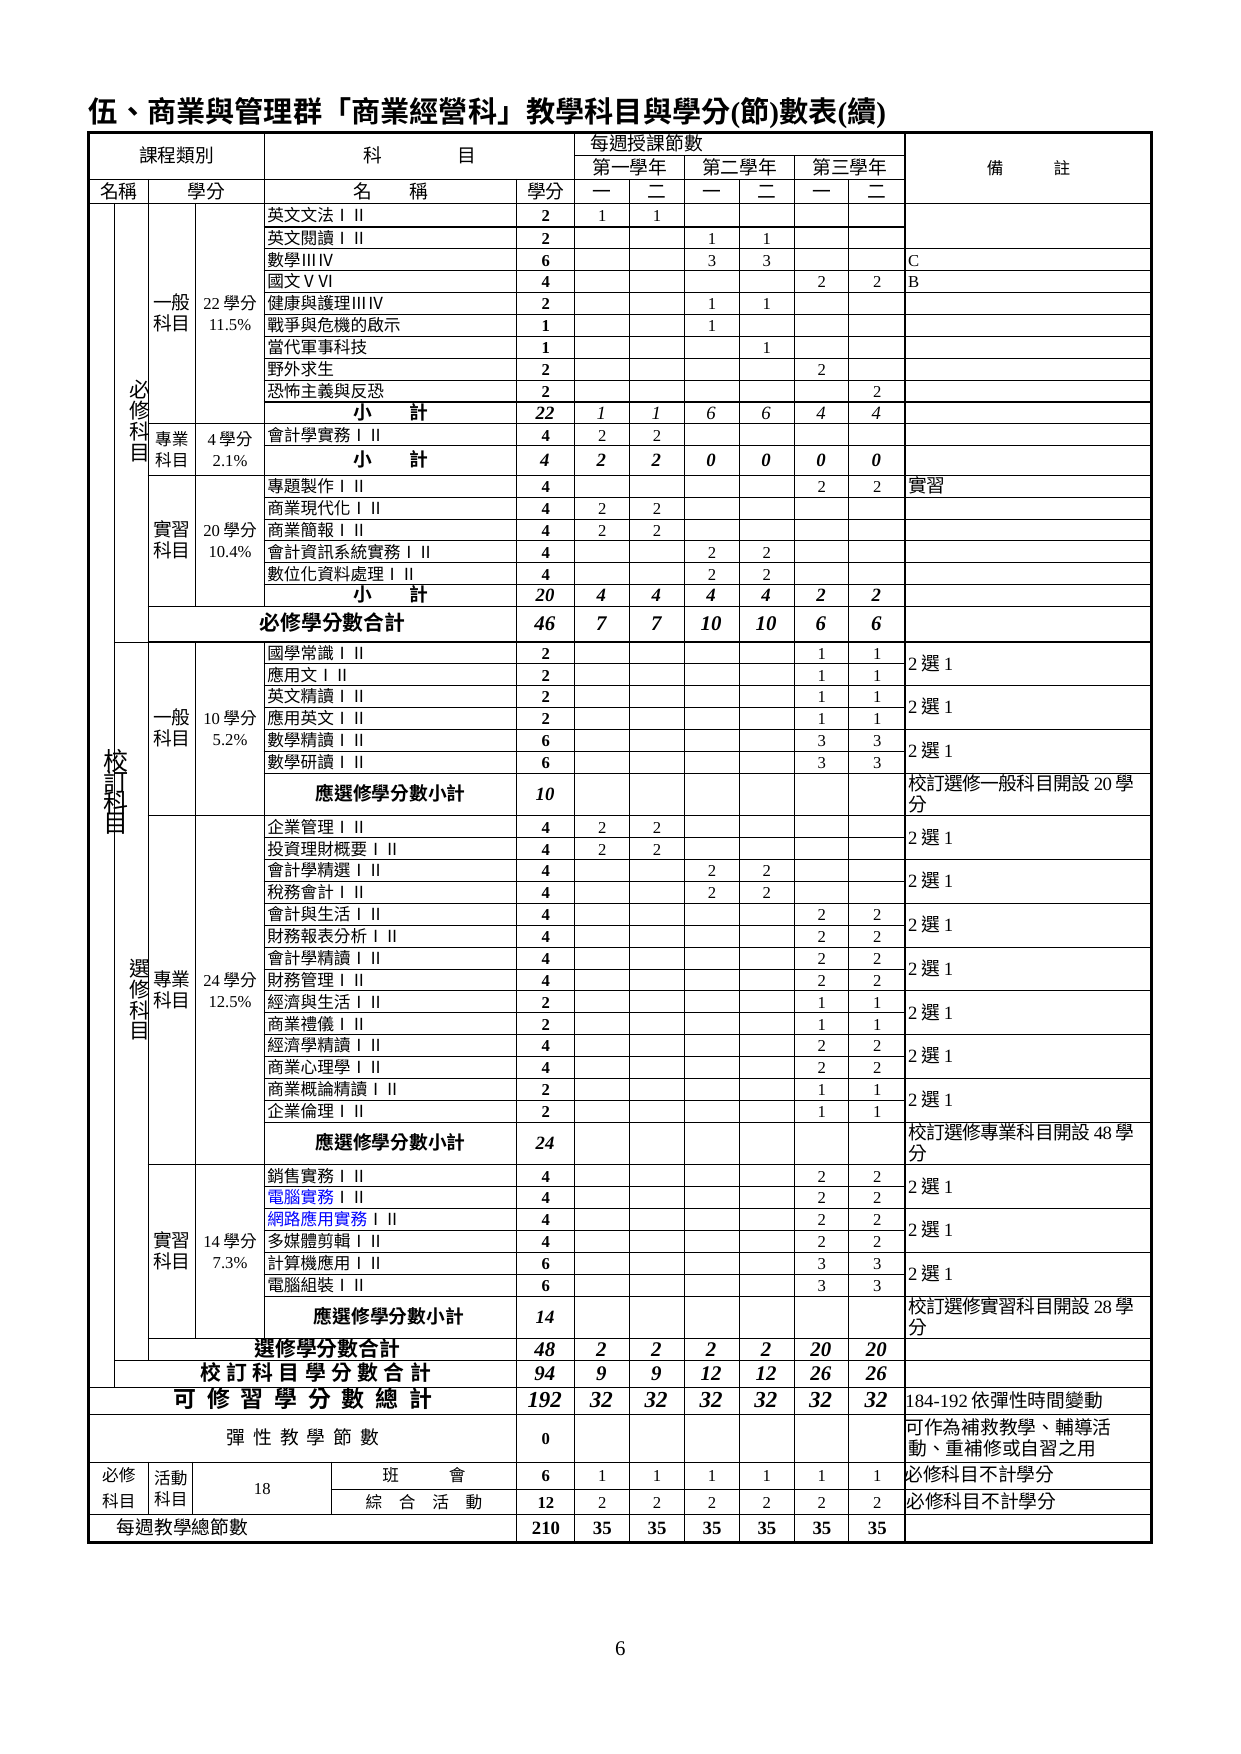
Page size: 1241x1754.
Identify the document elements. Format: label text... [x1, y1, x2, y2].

table_cell 0 [795, 446, 848, 475]
table_cell [849, 228, 904, 248]
table_cell [795, 1297, 848, 1338]
table_cell [906, 381, 1150, 401]
table_cell [740, 424, 794, 445]
table_cell [630, 882, 684, 903]
table_cell [630, 948, 684, 968]
table_cell [630, 774, 684, 815]
table_cell [795, 424, 848, 445]
table_cell 1 [575, 204, 629, 226]
table_cell [740, 1165, 794, 1186]
table_cell [575, 1297, 629, 1338]
table_cell 2 [575, 498, 629, 518]
table_cell 1 [795, 1013, 848, 1034]
table_cell 一般科目 [149, 643, 195, 815]
table_cell 2 [685, 860, 739, 881]
table_cell 10學分 5.2% [196, 643, 264, 815]
table_cell 1 [795, 643, 848, 663]
table_cell 當代軍事科技 [265, 337, 516, 358]
table_cell 3 [849, 730, 904, 751]
table_cell 1 [849, 708, 904, 729]
table_cell [906, 204, 1150, 248]
table_cell [849, 882, 904, 903]
table_cell 2 [740, 541, 794, 562]
table_cell 4 [517, 1187, 574, 1208]
table_cell 專業科目 [149, 424, 195, 475]
table_cell 企業倫理ⅠⅡ [265, 1101, 516, 1122]
table_cell 戰爭與危機的啟示 [265, 315, 516, 336]
table_cell 20 [517, 585, 574, 606]
table_cell [795, 381, 848, 401]
table_cell 3 [849, 1253, 904, 1274]
table_cell [740, 774, 794, 815]
table_cell 12 [740, 1361, 794, 1387]
table_cell 2 [517, 708, 574, 729]
table_cell [575, 1123, 629, 1164]
table_cell 活動科目 [149, 1463, 192, 1514]
table_cell 第三學年 [795, 156, 904, 179]
table_cell 2 [575, 1490, 629, 1514]
table_cell [685, 1187, 739, 1208]
table_cell [630, 686, 684, 707]
table_cell 4 [517, 271, 574, 292]
table_cell [740, 498, 794, 518]
table_cell [685, 664, 739, 685]
table_cell [575, 774, 629, 815]
table_cell 2 [630, 446, 684, 475]
table_cell 1 [795, 1463, 848, 1488]
table_cell 20 [795, 1339, 848, 1360]
table_cell 2 [795, 1057, 848, 1078]
table_cell 英文文法ⅠⅡ [265, 204, 516, 226]
table_cell 網路應用實務ⅠⅡ [265, 1209, 516, 1230]
table_cell 1 [630, 204, 684, 226]
table_cell [849, 204, 904, 226]
table_cell [795, 293, 848, 314]
table_cell 1 [685, 315, 739, 336]
table_cell [906, 607, 1150, 641]
table_cell 1 [795, 991, 848, 1012]
table_cell [906, 359, 1150, 379]
table_cell [685, 359, 739, 379]
table_cell 2選1 [906, 991, 1150, 1034]
table_cell [630, 643, 684, 663]
table_cell [575, 1013, 629, 1034]
table_cell 商業心理學ⅠⅡ [265, 1057, 516, 1078]
table_cell [795, 816, 848, 837]
table_cell [740, 664, 794, 685]
table_cell 2 [849, 381, 904, 401]
table_cell 2 [849, 1187, 904, 1208]
table_cell 數位化資料處理ⅠⅡ [265, 563, 516, 584]
table_cell [575, 1165, 629, 1186]
table_cell [630, 926, 684, 947]
table_cell 2 [849, 1209, 904, 1230]
table_cell [740, 643, 794, 663]
table_cell 可修習學分數總計 [90, 1388, 516, 1414]
table_cell [740, 816, 794, 837]
table_cell [630, 1165, 684, 1186]
table_cell 4 [517, 926, 574, 947]
table_cell [740, 1253, 794, 1274]
table_cell 1 [630, 403, 684, 423]
table_cell [685, 774, 739, 815]
table_cell [906, 1339, 1150, 1360]
table_cell 4 [517, 882, 574, 903]
table_cell 2 [849, 1057, 904, 1078]
table_cell [575, 730, 629, 751]
table_cell 2 [630, 816, 684, 837]
table_cell 企業管理ⅠⅡ [265, 816, 516, 837]
table_cell [685, 752, 739, 773]
table_cell [795, 249, 848, 270]
table_cell 35 [740, 1515, 794, 1541]
table_cell 經濟與生活ⅠⅡ [265, 991, 516, 1012]
table_cell 9 [630, 1361, 684, 1387]
table_cell 財務管理ⅠⅡ [265, 970, 516, 990]
table_cell [685, 970, 739, 990]
table_cell 2 [740, 1339, 794, 1360]
table_cell 10 [685, 607, 739, 641]
table_cell [849, 424, 904, 445]
table_cell [740, 948, 794, 968]
table_cell [795, 337, 848, 358]
table_cell 2 [795, 1231, 848, 1252]
table_cell [575, 926, 629, 947]
table_cell 14學分 7.3% [196, 1165, 264, 1338]
table_cell [906, 541, 1150, 562]
table_cell 數學ⅢⅣ [265, 249, 516, 270]
table_cell 2 [795, 926, 848, 947]
table_cell [630, 476, 684, 497]
table_cell [630, 1035, 684, 1056]
table_cell [795, 498, 848, 518]
table_cell 1 [517, 315, 574, 336]
table_cell 2 [795, 359, 848, 379]
table_cell [575, 708, 629, 729]
table_cell [740, 1123, 794, 1164]
table_cell [849, 563, 904, 584]
table_cell 一 [575, 180, 629, 203]
table_cell [630, 1187, 684, 1208]
table_cell [685, 271, 739, 292]
table_cell 電腦實務ⅠⅡ [265, 1187, 516, 1208]
table_cell [685, 498, 739, 518]
table_cell [575, 860, 629, 881]
table_cell 4學分 2.1% [196, 424, 264, 475]
table_cell 二 [849, 180, 904, 203]
table_cell 2 [849, 926, 904, 947]
table_cell 每週教學總節數 [90, 1515, 516, 1541]
table_cell [685, 686, 739, 707]
table_cell 電腦組裝ⅠⅡ [265, 1275, 516, 1296]
table_cell 2選1 [906, 1209, 1150, 1252]
table_cell 9 [575, 1361, 629, 1387]
table_cell [630, 315, 684, 336]
table_cell B [906, 271, 1150, 292]
table_cell [740, 1079, 794, 1100]
table_cell 3 [795, 752, 848, 773]
table_cell 10 [740, 607, 794, 641]
table_cell [630, 860, 684, 881]
table_cell [685, 424, 739, 445]
table_cell [685, 1209, 739, 1230]
table_cell [740, 730, 794, 751]
table_cell 名稱 [90, 180, 148, 203]
table_cell 22 [517, 403, 574, 423]
table_cell [575, 686, 629, 707]
table_cell [849, 249, 904, 270]
table_cell [906, 293, 1150, 314]
table_cell 32 [795, 1388, 848, 1414]
table_cell 應選修學分數小計 [265, 1297, 516, 1338]
table_header 課程類別 [90, 134, 264, 179]
table_cell 數學精讀ⅠⅡ [265, 730, 516, 751]
table_cell 銷售實務ⅠⅡ [265, 1165, 516, 1186]
table_cell [575, 752, 629, 773]
table_cell 3 [740, 249, 794, 270]
table_cell [630, 904, 684, 925]
table_cell 會計資訊系統實務ⅠⅡ [265, 541, 516, 562]
table_cell 2 [849, 948, 904, 968]
table_cell 2 [517, 228, 574, 248]
table_cell 1 [849, 643, 904, 663]
table_cell 4 [517, 948, 574, 968]
table_cell 3 [849, 1275, 904, 1296]
table_cell [740, 926, 794, 947]
text 伍、商業與管理群「商業經營科」教學科目與學分(節)數表(續) [89, 89, 1152, 131]
table_cell 2 [849, 585, 904, 606]
table_cell [849, 1123, 904, 1164]
table_cell [575, 476, 629, 497]
table_cell [630, 541, 684, 562]
table_cell [630, 1253, 684, 1274]
table_cell [630, 1209, 684, 1230]
table_cell 2 [575, 816, 629, 837]
table_cell 校訂選修專業科目開設48學分 [906, 1123, 1150, 1164]
table_cell 0 [685, 446, 739, 475]
table_cell [849, 860, 904, 881]
table_cell 32 [575, 1388, 629, 1414]
table_cell 26 [849, 1361, 904, 1387]
table_header 備 註 [906, 134, 1150, 203]
table_cell 4 [517, 838, 574, 859]
table_cell 4 [517, 498, 574, 518]
table_cell 會計學精選ⅠⅡ [265, 860, 516, 881]
table_cell 3 [795, 1253, 848, 1274]
table_cell [795, 838, 848, 859]
table_cell [849, 1415, 904, 1462]
table_cell 1 [795, 664, 848, 685]
table_cell 稅務會計ⅠⅡ [265, 882, 516, 903]
table_cell 2選1 [906, 904, 1150, 947]
table_cell 必修科目不計學分 [906, 1463, 1150, 1488]
table_cell 46 [517, 607, 574, 641]
table_cell 2 [849, 904, 904, 925]
table_cell 2 [740, 563, 794, 584]
table_cell [685, 730, 739, 751]
table_header 科 目 [265, 134, 574, 179]
table_cell [685, 926, 739, 947]
table_cell [630, 1123, 684, 1164]
table_cell 必修學分數合計 [149, 607, 516, 641]
table_cell 35 [795, 1515, 848, 1541]
table_cell 2 [849, 1490, 904, 1514]
table_cell [795, 774, 848, 815]
table_cell [740, 1187, 794, 1208]
table_cell 1 [795, 1101, 848, 1122]
table_cell 綜 合 活 動 [332, 1490, 516, 1514]
table_cell [685, 1035, 739, 1056]
table_cell [906, 498, 1150, 518]
table_cell [740, 381, 794, 401]
table_cell 1 [849, 664, 904, 685]
table_cell [795, 1123, 848, 1164]
table_cell 7 [575, 607, 629, 641]
table_cell 35 [630, 1515, 684, 1541]
table_cell 2 [795, 585, 848, 606]
table_cell [740, 708, 794, 729]
table_cell 4 [517, 476, 574, 497]
table_cell 2 [630, 520, 684, 540]
table_cell 3 [795, 730, 848, 751]
table_cell [906, 520, 1150, 540]
table_cell 計算機應用ⅠⅡ [265, 1253, 516, 1274]
table_cell [685, 643, 739, 663]
table_cell 應用文ⅠⅡ [265, 664, 516, 685]
table_cell 應用英文ⅠⅡ [265, 708, 516, 729]
table_cell [575, 1209, 629, 1230]
table_cell 實習科目 [149, 476, 195, 606]
table_cell [630, 730, 684, 751]
table_cell 二 [630, 180, 684, 203]
table_cell 實習 [906, 476, 1150, 497]
table_cell 4 [630, 585, 684, 606]
table_cell [740, 686, 794, 707]
table_cell [630, 1101, 684, 1122]
table_cell 1 [740, 293, 794, 314]
table_cell 必修 科目 [90, 1463, 148, 1514]
table_cell 必修科目不計學分 [906, 1490, 1150, 1514]
table_cell 2選1 [906, 816, 1150, 859]
table_cell 2 [849, 1165, 904, 1186]
table_cell [849, 816, 904, 837]
table_cell [575, 991, 629, 1012]
table_cell 2 [575, 838, 629, 859]
table_cell 2 [517, 664, 574, 685]
table_cell 校訂選修實習科目開設28學分 [906, 1297, 1150, 1338]
table_cell 7 [630, 607, 684, 641]
table_cell [630, 1079, 684, 1100]
table_cell [740, 970, 794, 990]
table_cell 一般科目 [149, 204, 195, 423]
table_cell [575, 381, 629, 401]
table_cell [630, 337, 684, 358]
table_cell 1 [740, 337, 794, 358]
table_cell 2 [517, 991, 574, 1012]
table_cell 2選1 [906, 1165, 1150, 1208]
table_cell 2選1 [906, 1035, 1150, 1078]
table_cell 6 [517, 752, 574, 773]
table_cell 2 [740, 1490, 794, 1514]
table_cell 32 [740, 1388, 794, 1414]
table_cell 2 [795, 1209, 848, 1230]
table_cell 2 [517, 293, 574, 314]
table_cell [685, 337, 739, 358]
table_cell [740, 1013, 794, 1034]
table_cell [685, 1275, 739, 1296]
table_cell 投資理財概要ⅠⅡ [265, 838, 516, 859]
table_cell 0 [517, 1415, 574, 1462]
table_cell 2 [740, 882, 794, 903]
table_cell 4 [517, 424, 574, 445]
table_cell [685, 1165, 739, 1186]
table_cell [630, 381, 684, 401]
table_cell 1 [849, 1463, 904, 1488]
table_cell [685, 1253, 739, 1274]
table_cell 英文閱讀ⅠⅡ [265, 228, 516, 248]
table_cell 2 [630, 838, 684, 859]
table_cell 1 [517, 337, 574, 358]
table_cell 2 [685, 882, 739, 903]
table_cell 4 [795, 403, 848, 423]
table_cell [795, 204, 848, 226]
table_cell 一 [795, 180, 848, 203]
table_cell [630, 249, 684, 270]
table_cell 1 [795, 686, 848, 707]
table_cell [795, 315, 848, 336]
table_cell 2 [795, 271, 848, 292]
table_cell [906, 403, 1150, 423]
table_cell 6 [517, 1275, 574, 1296]
table_cell [630, 271, 684, 292]
table_cell 1 [740, 228, 794, 248]
table_cell 專業科目 [149, 816, 195, 1164]
table_cell 4 [517, 541, 574, 562]
table_cell [740, 520, 794, 540]
table_cell [685, 1231, 739, 1252]
table_cell [685, 816, 739, 837]
table_cell 經濟學精讀ⅠⅡ [265, 1035, 516, 1056]
table_cell [575, 1057, 629, 1078]
table_cell 0 [740, 446, 794, 475]
table_cell 4 [517, 1057, 574, 1078]
table_cell [630, 991, 684, 1012]
table_cell 12 [517, 1490, 574, 1514]
table_cell 國學常識ⅠⅡ [265, 643, 516, 663]
table_cell 第二學年 [685, 156, 794, 179]
table_cell 2 [575, 446, 629, 475]
table_cell 210 [517, 1515, 574, 1541]
table_cell 小 計 [265, 585, 516, 606]
table_cell [575, 315, 629, 336]
table_cell [575, 249, 629, 270]
table_cell [740, 1101, 794, 1122]
table_cell 4 [517, 446, 574, 475]
table_header 每週授課節數 [575, 134, 904, 155]
table_cell 22學分 11.5% [196, 204, 264, 423]
table_cell [740, 1415, 794, 1462]
table_cell 35 [685, 1515, 739, 1541]
table_cell [906, 1515, 1150, 1541]
table_cell 2 [740, 860, 794, 881]
table_cell [685, 1079, 739, 1100]
table_cell [685, 520, 739, 540]
table_cell 商業現代化ⅠⅡ [265, 498, 516, 518]
table_cell 2 [517, 381, 574, 401]
table_cell 1 [849, 686, 904, 707]
table_cell 班 會 [332, 1463, 516, 1488]
table_cell [575, 643, 629, 663]
table_cell 健康與護理ⅢⅣ [265, 293, 516, 314]
table_cell 2選1 [906, 860, 1150, 903]
table_cell 2 [575, 1339, 629, 1360]
table_cell [575, 293, 629, 314]
table_cell 2 [517, 359, 574, 379]
table_cell [849, 774, 904, 815]
table_cell 10 [517, 774, 574, 815]
table_cell 2選1 [906, 686, 1150, 729]
table_cell 會計學精讀ⅠⅡ [265, 948, 516, 968]
table_cell 35 [849, 1515, 904, 1541]
table_cell 4 [740, 585, 794, 606]
table_cell [575, 664, 629, 685]
table_cell [575, 1231, 629, 1252]
table_cell 32 [685, 1388, 739, 1414]
table_cell 2 [630, 424, 684, 445]
table_cell 4 [575, 585, 629, 606]
table_cell [740, 476, 794, 497]
table_cell 32 [630, 1388, 684, 1414]
table_cell 2 [849, 476, 904, 497]
table_cell 2 [795, 476, 848, 497]
table_cell 4 [517, 1209, 574, 1230]
table_cell [795, 882, 848, 903]
table_cell 4 [517, 860, 574, 881]
table_cell 2選1 [906, 730, 1150, 773]
table_cell 校訂科目學分數合計 [115, 1361, 516, 1387]
table_cell [575, 337, 629, 358]
table_cell [575, 882, 629, 903]
table_cell 6 [849, 607, 904, 641]
table_cell 2 [795, 1165, 848, 1186]
table_cell 必修科目 [115, 204, 148, 641]
table_cell [740, 838, 794, 859]
table_cell 會計與生活ⅠⅡ [265, 904, 516, 925]
table_cell [575, 359, 629, 379]
table_cell 192 [517, 1388, 574, 1414]
table_cell 國文ⅤⅥ [265, 271, 516, 292]
table_cell [575, 1035, 629, 1056]
table_cell [685, 1123, 739, 1164]
table_cell 2 [795, 1490, 848, 1514]
table_cell [849, 337, 904, 358]
table_cell 2 [575, 424, 629, 445]
table_cell [575, 1253, 629, 1274]
table_cell [630, 1231, 684, 1252]
table_cell 3 [849, 752, 904, 773]
table_cell 32 [849, 1388, 904, 1414]
table_cell [630, 1415, 684, 1462]
table_cell 一 [685, 180, 739, 203]
table_cell 2 [685, 541, 739, 562]
table_cell 24學分 12.5% [196, 816, 264, 1164]
table_cell 4 [517, 816, 574, 837]
table_cell [630, 708, 684, 729]
table_cell 4 [517, 563, 574, 584]
table_cell [575, 970, 629, 990]
table_cell 2 [630, 1490, 684, 1514]
table_cell [630, 293, 684, 314]
table_cell [795, 228, 848, 248]
table_cell [575, 1415, 629, 1462]
table_cell [685, 904, 739, 925]
table_cell 2 [685, 1490, 739, 1514]
table_cell 20 [849, 1339, 904, 1360]
table_cell 4 [517, 904, 574, 925]
table_cell 6 [517, 249, 574, 270]
table_cell 2 [795, 970, 848, 990]
table_cell 英文精讀ⅠⅡ [265, 686, 516, 707]
table_cell 35 [575, 1515, 629, 1541]
table_cell 小 計 [265, 446, 516, 475]
table_cell 0 [849, 446, 904, 475]
table_cell 彈性教學節數 [90, 1415, 516, 1462]
table_cell [906, 424, 1150, 445]
table_cell [685, 1101, 739, 1122]
table_cell [685, 381, 739, 401]
table_cell 4 [517, 970, 574, 990]
table_cell 20學分 10.4% [196, 476, 264, 606]
table_cell 1 [685, 1463, 739, 1488]
table_cell [630, 1057, 684, 1078]
table_cell 6 [517, 1463, 574, 1488]
table_cell 2 [517, 1013, 574, 1034]
table_cell [685, 948, 739, 968]
table_cell [906, 315, 1150, 336]
table_cell [849, 541, 904, 562]
table_cell 2 [685, 563, 739, 584]
table_cell 1 [795, 1079, 848, 1100]
table_cell [740, 271, 794, 292]
table_cell 1 [795, 708, 848, 729]
table_cell 選修學分數合計 [149, 1339, 516, 1360]
table_cell 應選修學分數小計 [265, 1123, 516, 1164]
table_cell 4 [849, 403, 904, 423]
table_cell [685, 838, 739, 859]
table_cell [906, 563, 1150, 584]
table_cell [740, 1035, 794, 1056]
table_cell [685, 1057, 739, 1078]
table_cell [795, 541, 848, 562]
table_cell 二 [740, 180, 794, 203]
table_cell 2 [517, 1101, 574, 1122]
table_cell [906, 337, 1150, 358]
table_cell [795, 1415, 848, 1462]
table_cell 2 [795, 904, 848, 925]
table_cell 14 [517, 1297, 574, 1338]
table_cell [685, 1297, 739, 1338]
table_cell 2 [685, 1339, 739, 1360]
table_cell 商業概論精讀ⅠⅡ [265, 1079, 516, 1100]
table_cell [906, 1361, 1150, 1387]
table_cell [685, 1415, 739, 1462]
table_cell [849, 293, 904, 314]
table_cell 第一學年 [575, 156, 684, 179]
table_cell [685, 476, 739, 497]
table_cell 24 [517, 1123, 574, 1164]
table_cell [740, 1297, 794, 1338]
table_cell 2 [849, 271, 904, 292]
table_cell 名 稱 [265, 180, 516, 203]
table_cell 可作為補救教學、輔導活動、重補修或自習之用 [906, 1415, 1150, 1462]
table_cell [740, 1275, 794, 1296]
table_cell 1 [849, 1101, 904, 1122]
table_cell [849, 838, 904, 859]
table_cell [795, 860, 848, 881]
table_cell [740, 359, 794, 379]
table_cell 1 [575, 1463, 629, 1488]
table_cell [630, 970, 684, 990]
table_cell 26 [795, 1361, 848, 1387]
table_cell 6 [740, 403, 794, 423]
table_cell [575, 271, 629, 292]
table_cell [575, 948, 629, 968]
table_cell [685, 1013, 739, 1034]
table_cell 選修科目 [115, 643, 148, 1360]
table_cell 2 [795, 1187, 848, 1208]
table_cell 4 [685, 585, 739, 606]
table_cell [740, 1057, 794, 1078]
table_cell 2 [795, 1035, 848, 1056]
table_cell 校訂科目 [90, 204, 114, 1387]
table_cell 商業簡報ⅠⅡ [265, 520, 516, 540]
table_cell 2 [849, 1035, 904, 1056]
table_cell [849, 1297, 904, 1338]
table_cell 18 [193, 1463, 331, 1514]
table_cell 1 [685, 293, 739, 314]
table_cell 2 [517, 1079, 574, 1100]
table_cell [630, 1297, 684, 1338]
table_cell 2 [575, 520, 629, 540]
table_cell [849, 498, 904, 518]
table_cell 4 [517, 520, 574, 540]
table_cell 3 [685, 249, 739, 270]
table_cell 1 [685, 228, 739, 248]
table_cell 4 [517, 1035, 574, 1056]
table_cell 1 [740, 1463, 794, 1488]
table_cell [740, 1231, 794, 1252]
table_cell [575, 228, 629, 248]
table_cell 會計學實務ⅠⅡ [265, 424, 516, 445]
table_cell 2選1 [906, 643, 1150, 685]
table_cell [630, 752, 684, 773]
table_cell 學分 [149, 180, 264, 203]
table_cell [630, 228, 684, 248]
table_cell 應選修學分數小計 [265, 774, 516, 815]
table_cell 商業禮儀ⅠⅡ [265, 1013, 516, 1034]
table_cell 校訂選修一般科目開設20學分 [906, 774, 1150, 815]
table_cell 恐怖主義與反恐 [265, 381, 516, 401]
table_cell 數學研讀ⅠⅡ [265, 752, 516, 773]
table_cell [685, 204, 739, 226]
table_cell [575, 1101, 629, 1122]
table_cell [795, 520, 848, 540]
table_cell [630, 1013, 684, 1034]
table_cell [740, 1209, 794, 1230]
table_cell [575, 541, 629, 562]
table_cell [849, 359, 904, 379]
table_cell 財務報表分析ⅠⅡ [265, 926, 516, 947]
table_cell 小 計 [265, 403, 516, 423]
table_cell 1 [849, 1079, 904, 1100]
table_cell 1 [849, 991, 904, 1012]
table_cell 2選1 [906, 1079, 1150, 1122]
table_cell [795, 563, 848, 584]
table_cell 6 [795, 607, 848, 641]
table_cell [630, 359, 684, 379]
table_cell [906, 585, 1150, 606]
table_cell 2 [517, 686, 574, 707]
table_cell 1 [630, 1463, 684, 1488]
table_cell 4 [517, 1165, 574, 1186]
table_cell [740, 204, 794, 226]
table_cell 2 [849, 1231, 904, 1252]
table_cell 學分 [517, 180, 574, 203]
table_cell [685, 708, 739, 729]
table_cell 2 [630, 1339, 684, 1360]
table_cell 184-192依彈性時間變動 [906, 1388, 1150, 1414]
table_cell [685, 991, 739, 1012]
table_cell [575, 1187, 629, 1208]
table_cell 12 [685, 1361, 739, 1387]
table_cell 2 [849, 970, 904, 990]
table_cell 1 [849, 1013, 904, 1034]
table_cell [630, 664, 684, 685]
table_cell 48 [517, 1339, 574, 1360]
table_cell [575, 563, 629, 584]
table_cell 2 [517, 204, 574, 226]
table_cell 3 [795, 1275, 848, 1296]
table_cell [849, 315, 904, 336]
table_cell 6 [517, 1253, 574, 1274]
table_cell C [906, 249, 1150, 270]
table_cell 94 [517, 1361, 574, 1387]
table_cell [740, 991, 794, 1012]
table_cell 2 [630, 498, 684, 518]
table_cell 野外求生 [265, 359, 516, 379]
table_cell [849, 520, 904, 540]
table_cell [575, 1079, 629, 1100]
table_cell 2選1 [906, 1253, 1150, 1296]
table_cell 6 [685, 403, 739, 423]
table_cell 2 [795, 948, 848, 968]
table_cell [906, 446, 1150, 475]
table_cell [740, 315, 794, 336]
table_cell [630, 563, 684, 584]
table_cell [740, 904, 794, 925]
table_cell 實習科目 [149, 1165, 195, 1338]
table_cell 6 [517, 730, 574, 751]
table_cell 2選1 [906, 948, 1150, 990]
table_cell [630, 1275, 684, 1296]
table_cell 1 [575, 403, 629, 423]
table_cell 多媒體剪輯ⅠⅡ [265, 1231, 516, 1252]
table_cell [740, 752, 794, 773]
table_cell [575, 1275, 629, 1296]
table_cell 4 [517, 1231, 574, 1252]
table_cell 專題製作ⅠⅡ [265, 476, 516, 497]
table_cell [575, 904, 629, 925]
table_cell 2 [517, 643, 574, 663]
